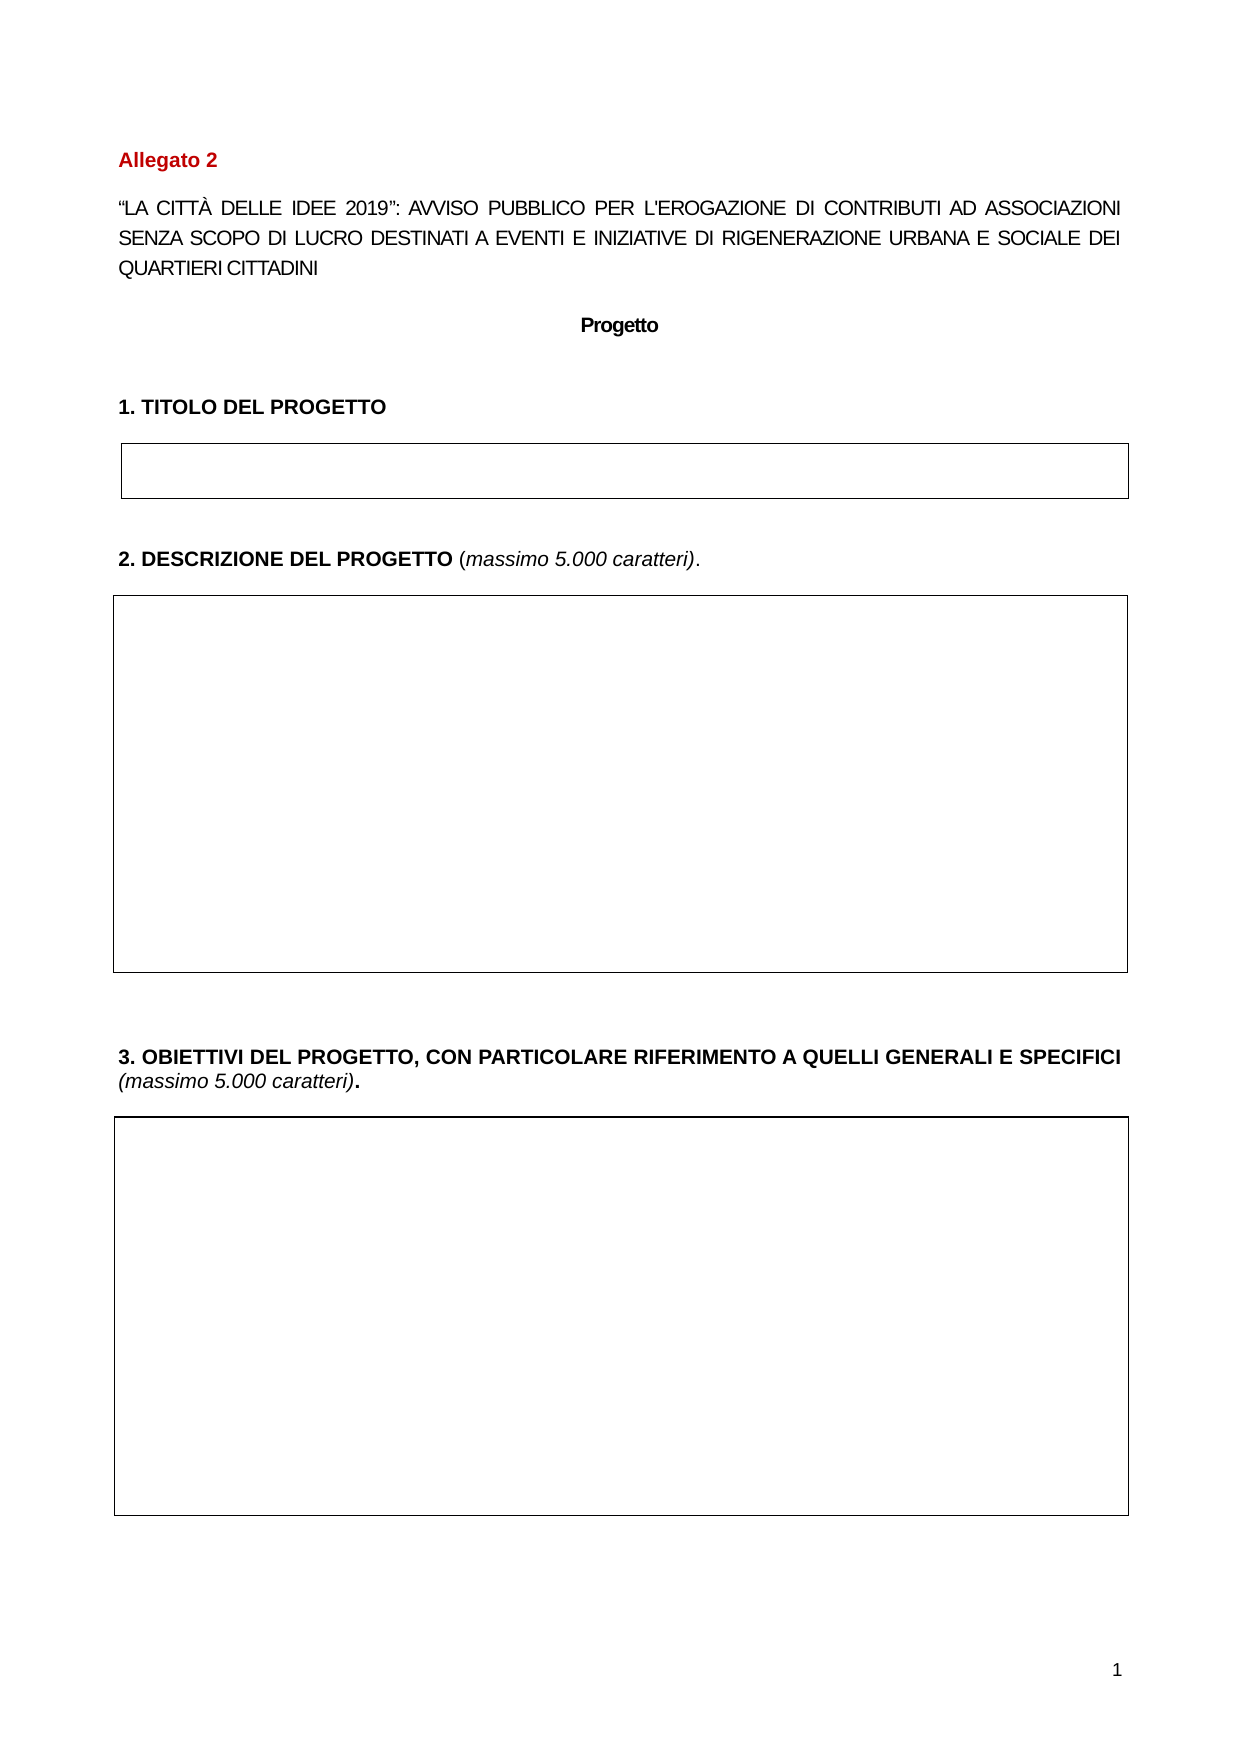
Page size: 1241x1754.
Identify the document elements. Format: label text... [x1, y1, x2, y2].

text 2. DESCRIZIONE DEL PROGETTO (massimo 5.000 caratteri). [118, 547, 1122, 571]
table_header [122, 444, 1128, 498]
text 3. OBIETTIVI DEL PROGETTO, CON PARTICOLARE RIFERIMENTO A QUELLI GENERALI E SPECIFICI (massimo 5.000 caratteri). [118, 1044, 1122, 1092]
text “LA CITTÀ DELLE IDEE 2019”: AVVISO PUBBLICO PER L'EROGAZIONE DI CONTRIBUTI AD ASSOCIAZIONI SENZA SCOPO DI LUCRO DESTINATI A EVENTI E INIZIATIVE DI RIGENERAZIONE URBANA E SOCIALE DEI QUARTIERI CITTADINI [118, 196, 1122, 279]
table_header [114, 596, 1127, 972]
text 1. TITOLO DEL PROGETTO [118, 395, 1122, 419]
text Allegato 2 [118, 148, 1122, 172]
table_header [115, 1118, 1128, 1515]
text Progetto [118, 313, 1122, 337]
